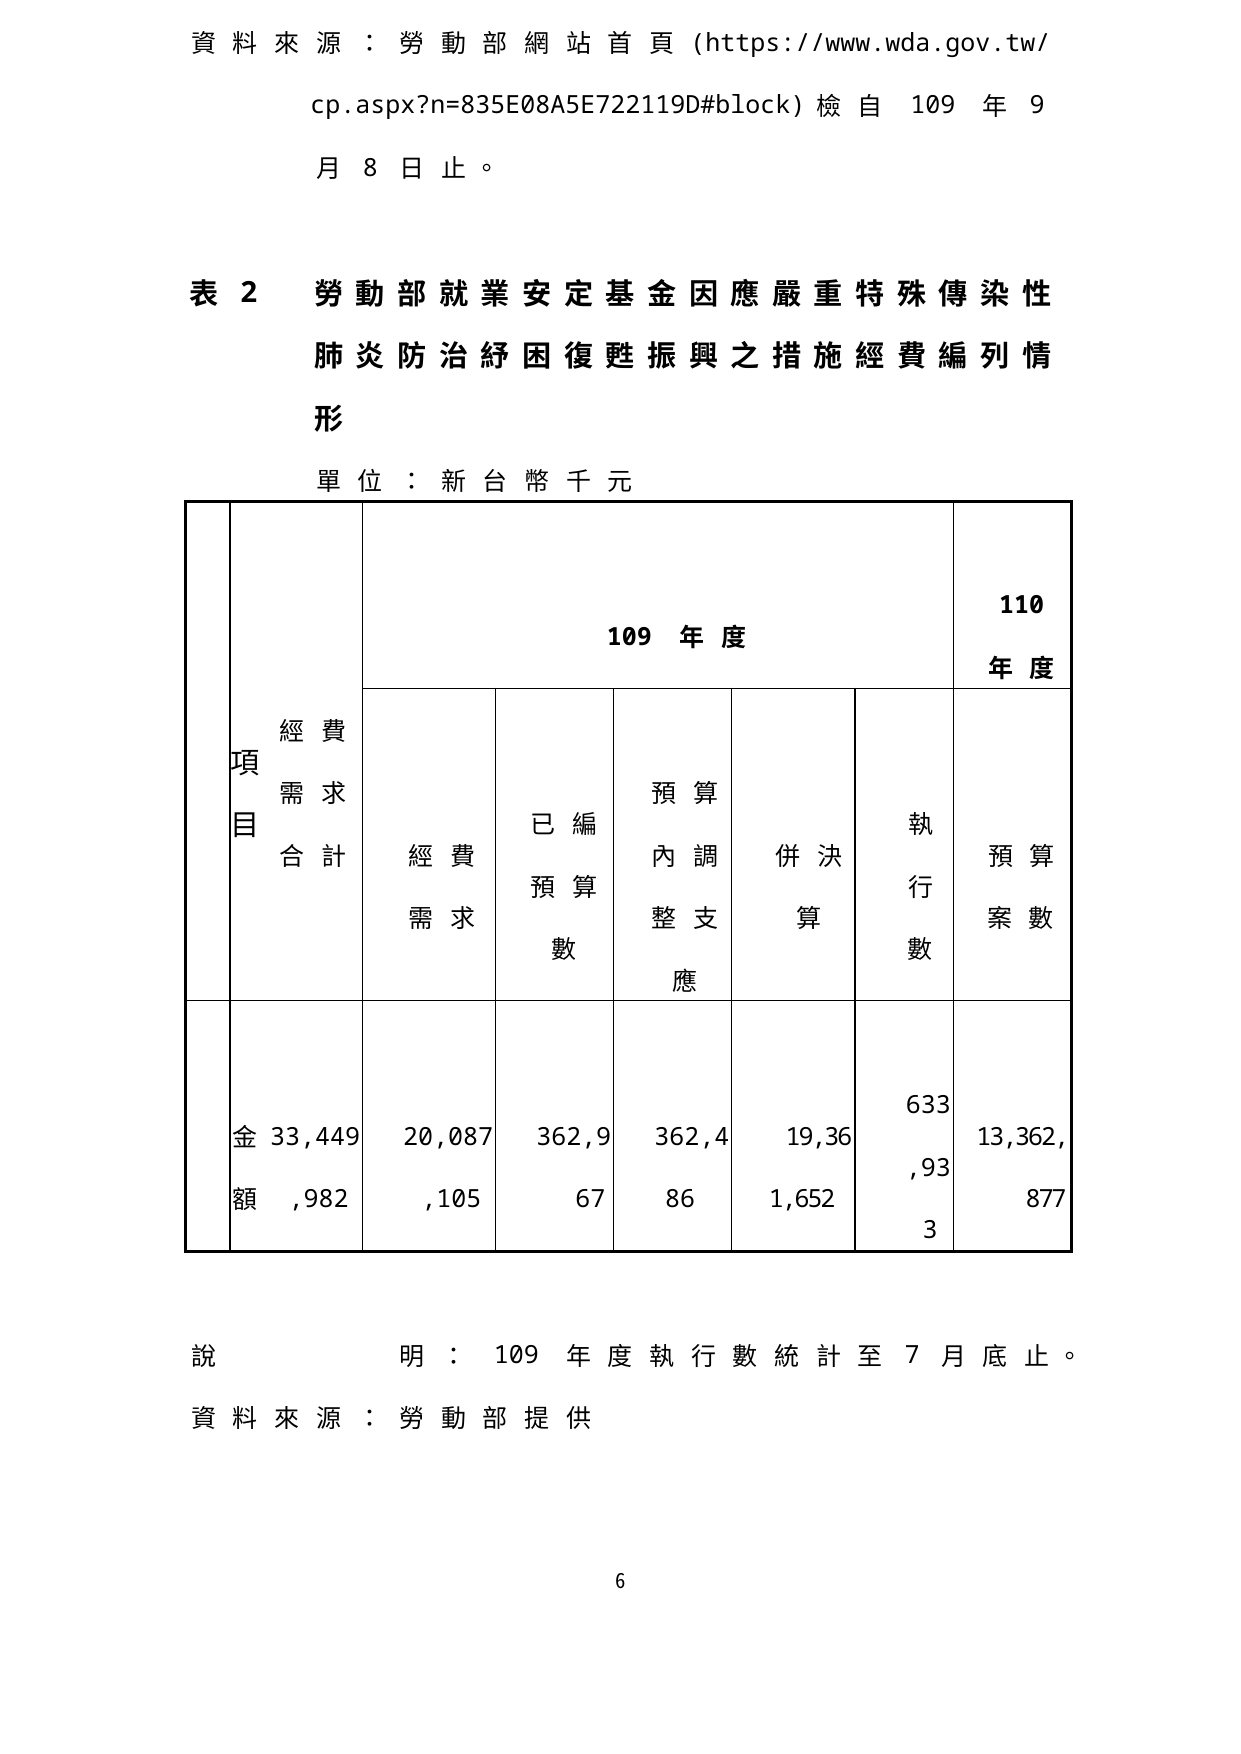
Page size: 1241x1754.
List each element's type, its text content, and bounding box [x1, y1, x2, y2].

table_header 109年度 [363, 503, 953, 687]
table_cell 19,361,652 [732, 1001, 854, 1250]
table_cell 33,449,982 [231, 1001, 362, 1250]
table_cell 362,486 [614, 1001, 731, 1250]
table_cell 併決算 [732, 689, 854, 1000]
text 資料來源：勞動部網站首頁(https://www.wda.gov.tw/cp.aspx?n=835E08A5E722119D#block)檢自109年9月8日止。 [183, 0, 1058, 187]
table_cell 預算內調整支應 [614, 689, 731, 1000]
table_header 110年度 [954, 503, 1070, 687]
table_cell 已編預算數 [496, 689, 613, 1000]
table_cell 預算案數 [954, 689, 1070, 1000]
table_cell 金額 [187, 1001, 229, 1250]
table_cell 362,967 [496, 1001, 613, 1250]
text 說 明：109年度執行數統計至7月底止。 [183, 1312, 1058, 1375]
text 資料來源：勞動部提供 [183, 1375, 1058, 1437]
table_header 經費需求合計 [231, 503, 362, 1000]
table_cell 20,087,105 [363, 1001, 495, 1250]
table_cell 執行數 [856, 689, 953, 1000]
table_header 項目 [187, 503, 229, 1000]
table_cell 經費需求 [363, 689, 495, 1000]
table_cell 13,362,877 [954, 1001, 1070, 1250]
text 表2 勞動部就業安定基金因應嚴重特殊傳染性肺炎防治紓困復甦振興之措施經費編列情形 單位：新台幣千元 [183, 250, 1058, 500]
table_cell 633,933 [856, 1001, 953, 1250]
